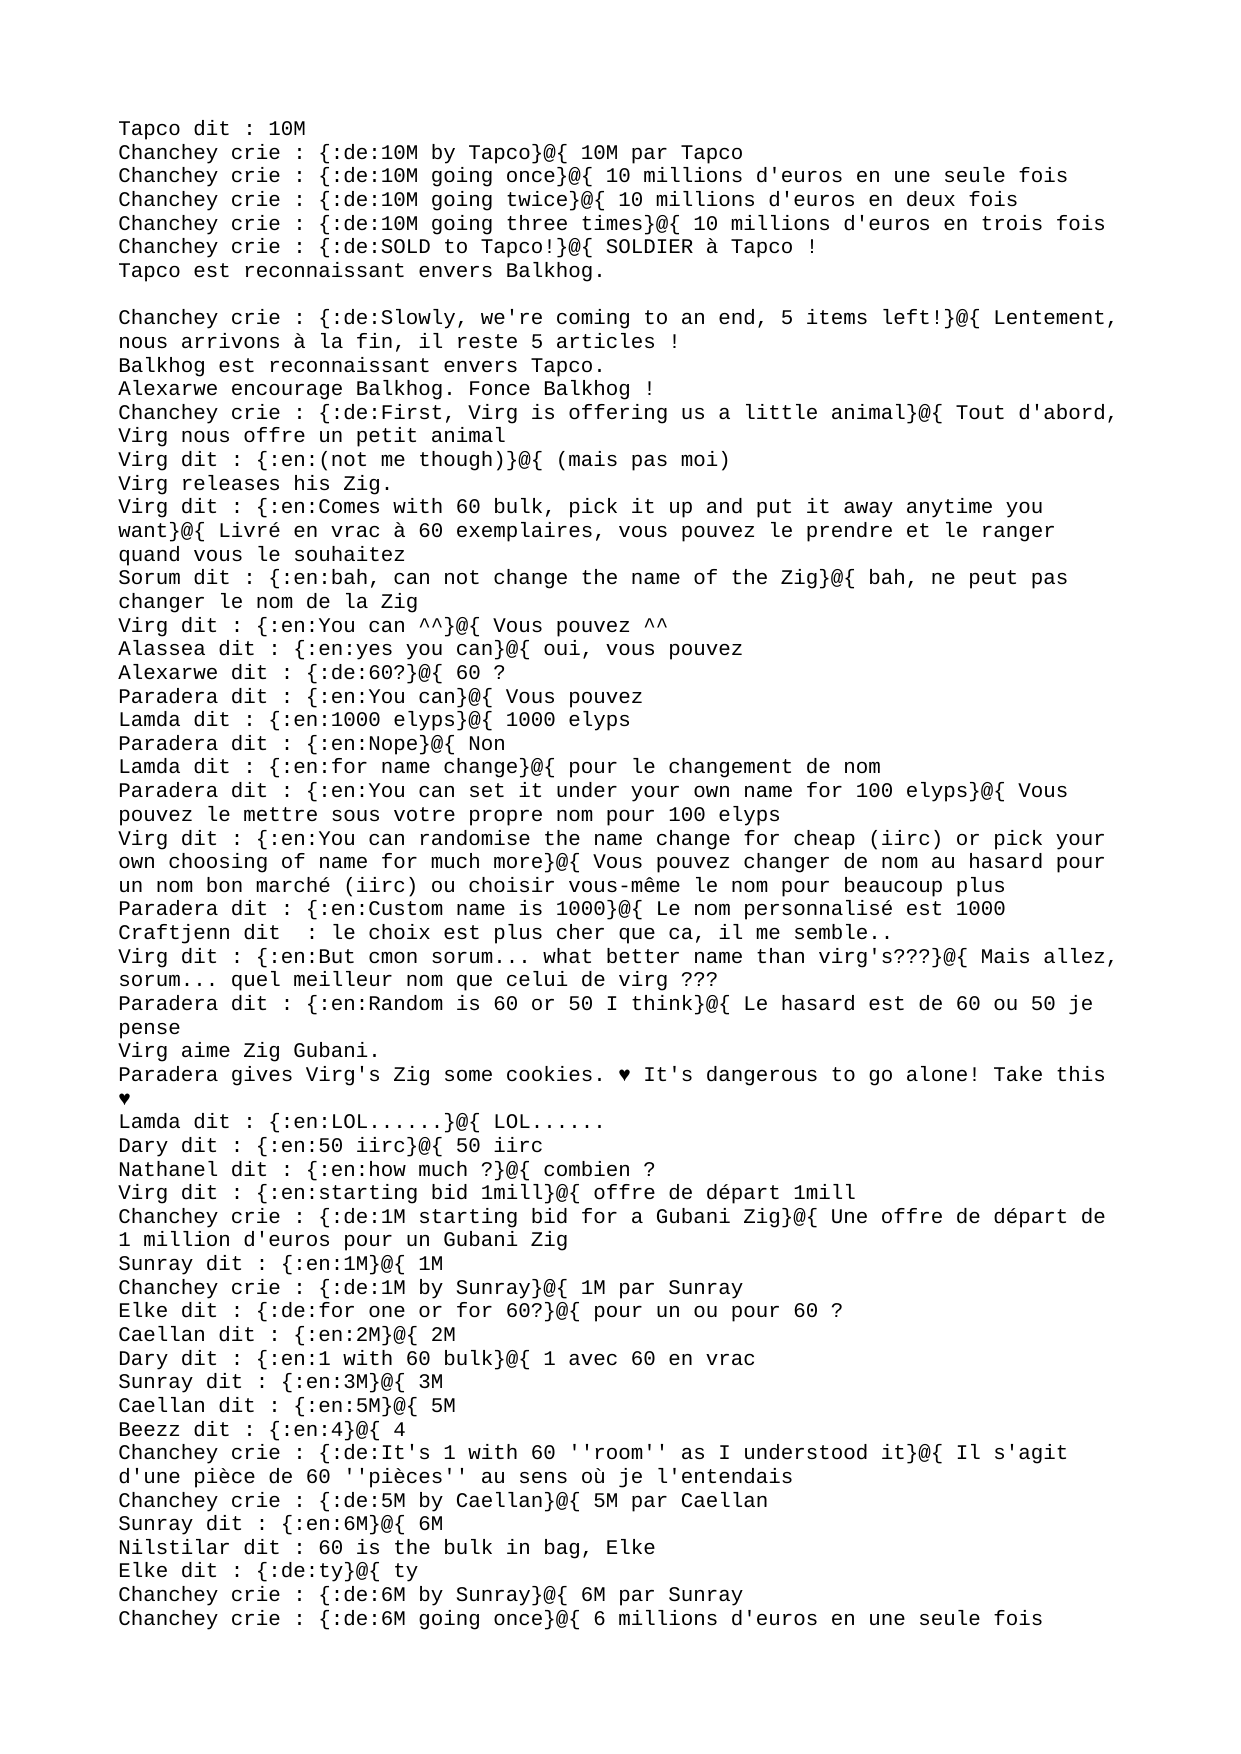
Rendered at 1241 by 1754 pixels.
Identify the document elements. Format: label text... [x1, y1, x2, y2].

text Nathanel dit : {:en:how much ?}@{ combien ? [118, 1158, 1122, 1182]
text Elke dit : {:de:ty}@{ ty [118, 1561, 1122, 1584]
text Caellan dit : {:en:2M}@{ 2M [118, 1324, 1122, 1348]
text Sorum dit : {:en:bah, can not change the name of the Zig}@{ bah, ne peut pas changer le nom de la Zig [118, 567, 1122, 615]
text Paradera dit : {:en:Nope}@{ Non [118, 733, 1122, 757]
text Nilstilar dit : 60 is the bulk in bag, Elke [118, 1537, 1122, 1561]
text Virg dit : {:en:(not me though)}@{ (mais pas moi) [118, 449, 1122, 473]
text Elke dit : {:de:for one or for 60?}@{ pour un ou pour 60 ? [118, 1300, 1122, 1324]
text Virg dit : {:en:starting bid 1mill}@{ offre de départ 1mill [118, 1182, 1122, 1206]
text Virg dit : {:en:You can ^^}@{ Vous pouvez ^^ [118, 615, 1122, 638]
text Chanchey crie : {:de:10M going three times}@{ 10 millions d'euros en trois fois [118, 213, 1122, 236]
text Chanchey crie : {:de:1M starting bid for a Gubani Zig}@{ Une offre de départ de 1 million d'euros pour un Gubani Zig [118, 1206, 1122, 1253]
text Paradera gives Virg's Zig some cookies. ♥ It's dangerous to go alone! Take this ♥ [118, 1064, 1122, 1111]
text Chanchey crie : {:de:Slowly, we're coming to an end, 5 items left!}@{ Lentement, nous arrivons à la fin, il reste 5 articles ! [118, 307, 1122, 354]
text Chanchey crie : {:de:6M going once}@{ 6 millions d'euros en une seule fois [118, 1608, 1122, 1631]
text Tapco dit : 10M [118, 118, 1122, 142]
text Chanchey crie : {:de:SOLD to Tapco!}@{ SOLDIER à Tapco ! [118, 236, 1122, 260]
text Chanchey crie : {:de:First, Virg is offering us a little animal}@{ Tout d'abord, Virg nous offre un petit animal [118, 402, 1122, 449]
text Lamda dit : {:en:for name change}@{ pour le changement de nom [118, 757, 1122, 780]
text Sunray dit : {:en:6M}@{ 6M [118, 1513, 1122, 1537]
text Dary dit : {:en:1 with 60 bulk}@{ 1 avec 60 en vrac [118, 1348, 1122, 1371]
text Virg dit : {:en:Comes with 60 bulk, pick it up and put it away anytime you want}@{ Livré en vrac à 60 exemplaires, vous pouvez le prendre et le ranger quand vous le souhaitez [118, 496, 1122, 567]
text Chanchey crie : {:de:10M by Tapco}@{ 10M par Tapco [118, 142, 1122, 165]
text Alexarwe dit : {:de:60?}@{ 60 ? [118, 662, 1122, 686]
text Paradera dit : {:en:Random is 60 or 50 I think}@{ Le hasard est de 60 ou 50 je pense [118, 993, 1122, 1040]
text Virg releases his Zig. [118, 473, 1122, 496]
text Chanchey crie : {:de:5M by Caellan}@{ 5M par Caellan [118, 1489, 1122, 1513]
text Paradera dit : {:en:Custom name is 1000}@{ Le nom personnalisé est 1000 [118, 898, 1122, 922]
text Sunray dit : {:en:3M}@{ 3M [118, 1371, 1122, 1395]
text Tapco est reconnaissant envers Balkhog. [118, 260, 1122, 284]
text Dary dit : {:en:50 iirc}@{ 50 iirc [118, 1135, 1122, 1158]
text Caellan dit : {:en:5M}@{ 5M [118, 1395, 1122, 1419]
text Chanchey crie : {:de:10M going twice}@{ 10 millions d'euros en deux fois [118, 189, 1122, 213]
text Craftjenn dit : le choix est plus cher que ca, il me semble.. [118, 922, 1122, 946]
text Virg dit : {:en:But cmon sorum... what better name than virg's???}@{ Mais allez, sorum... quel meilleur nom que celui de virg ??? [118, 946, 1122, 993]
text Chanchey crie : {:de:6M by Sunray}@{ 6M par Sunray [118, 1584, 1122, 1608]
text Alexarwe encourage Balkhog. Fonce Balkhog ! [118, 378, 1122, 402]
text Lamda dit : {:en:1000 elyps}@{ 1000 elyps [118, 709, 1122, 733]
text Virg aime Zig Gubani. [118, 1040, 1122, 1064]
text Chanchey crie : {:de:1M by Sunray}@{ 1M par Sunray [118, 1277, 1122, 1300]
text Paradera dit : {:en:You can}@{ Vous pouvez [118, 686, 1122, 709]
text Lamda dit : {:en:LOL......}@{ LOL...... [118, 1111, 1122, 1135]
text Chanchey crie : {:de:10M going once}@{ 10 millions d'euros en une seule fois [118, 165, 1122, 189]
text Virg dit : {:en:You can randomise the name change for cheap (iirc) or pick your own choosing of name for much more}@{ Vous pouvez changer de nom au hasard pour un nom bon marché (iirc) ou choisir vous-même le nom pour beaucoup plus [118, 827, 1122, 898]
text Paradera dit : {:en:You can set it under your own name for 100 elyps}@{ Vous pouvez le mettre sous votre propre nom pour 100 elyps [118, 780, 1122, 827]
text Beezz dit : {:en:4}@{ 4 [118, 1419, 1122, 1442]
text Sunray dit : {:en:1M}@{ 1M [118, 1253, 1122, 1277]
text Balkhog est reconnaissant envers Tapco. [118, 354, 1122, 378]
text Alassea dit : {:en:yes you can}@{ oui, vous pouvez [118, 638, 1122, 662]
text Chanchey crie : {:de:It's 1 with 60 ''room'' as I understood it}@{ Il s'agit d'une pièce de 60 ''pièces'' au sens où je l'entendais [118, 1442, 1122, 1489]
